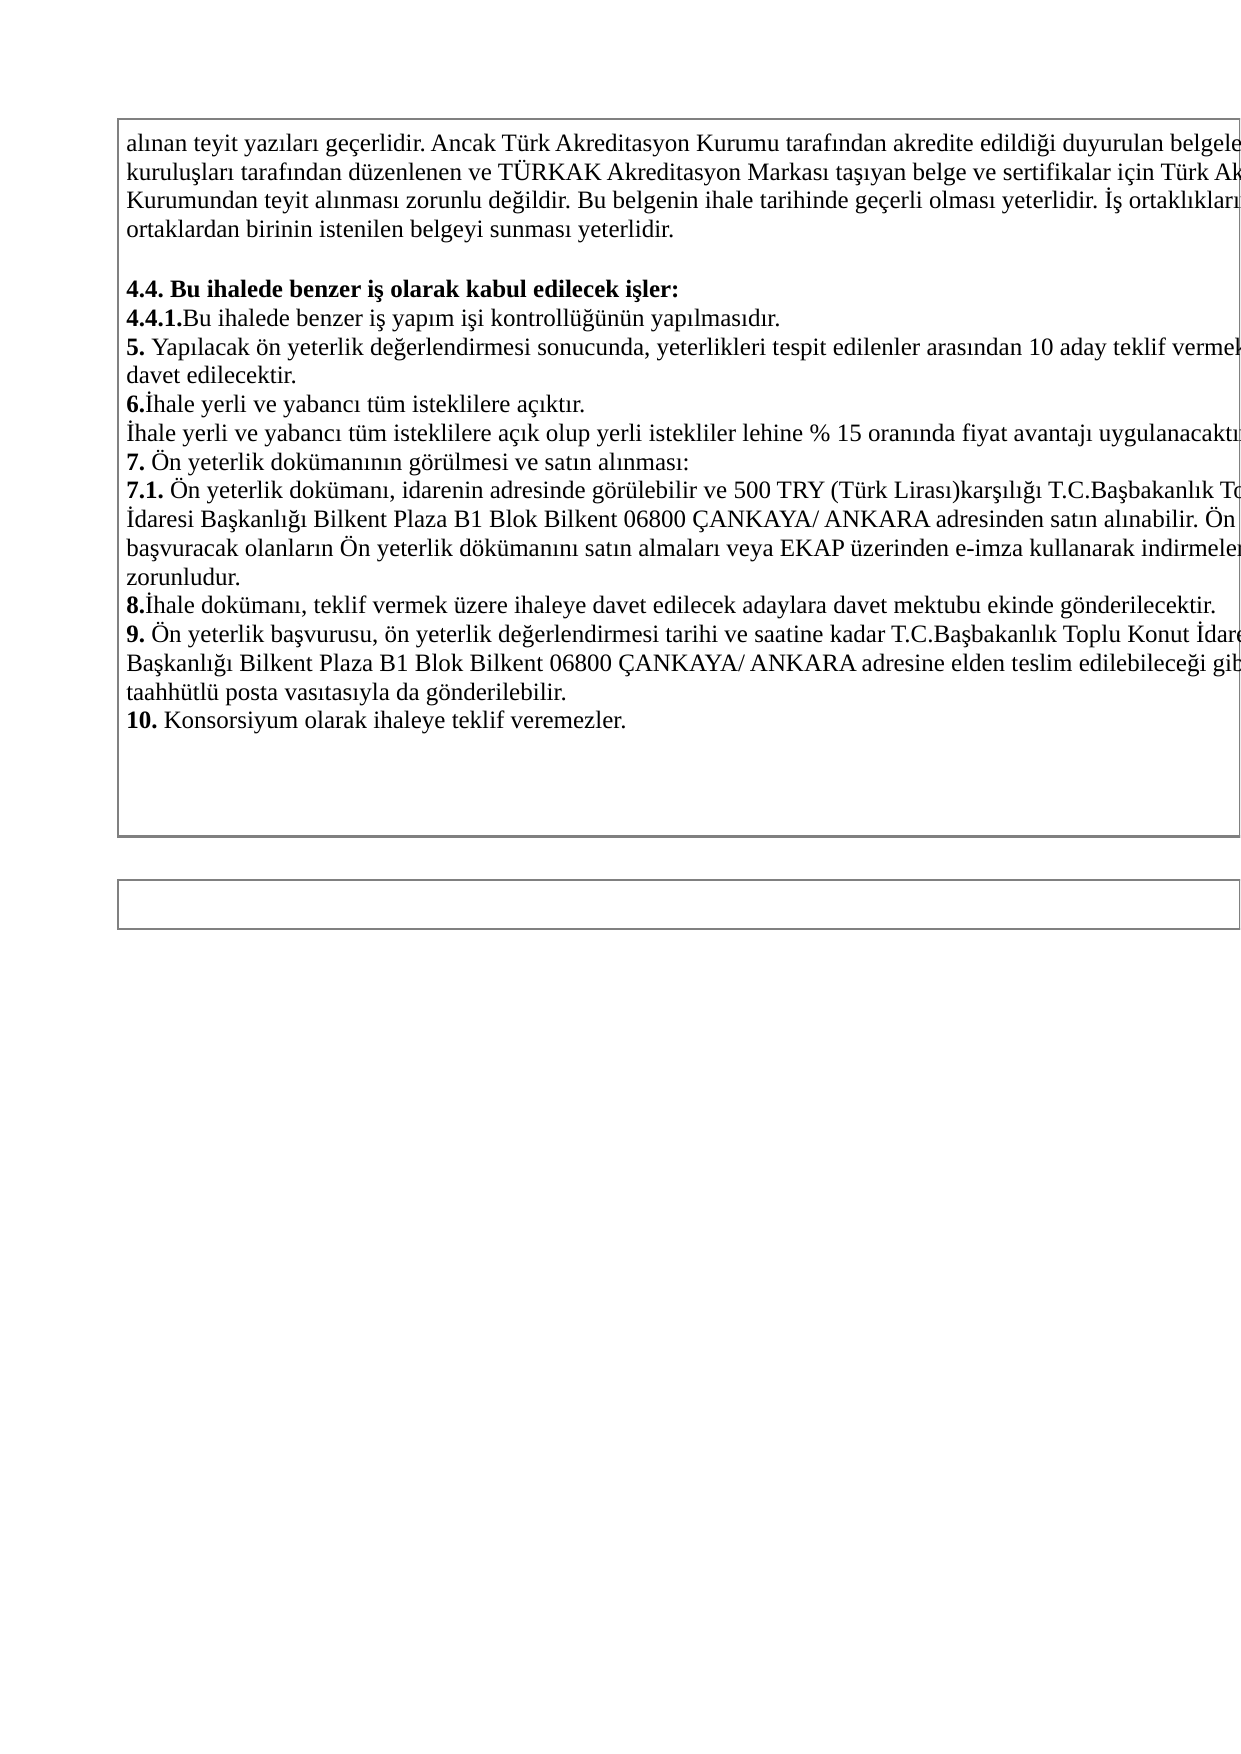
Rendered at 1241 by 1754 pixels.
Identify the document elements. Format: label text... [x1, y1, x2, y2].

table_header T.C. BAŞBAKANLIK TOPLU KONUT İDARESİ BAŞKANLIĞI-TOKİ Adıyaman, Batman Gaziantep, Kahramanmaraş, Mardin ve Şanlıurfa İllerindeki 2603 Adet Konut, Hastane, Ticaret Merkezi, Cami, Lise, İlk Öğretim Okul, Pansiyon, Spor Salonu, Stadyum, Binası, Jandarma Karakol Komutanlığı Binası İnşaatları ile Adaiçi Altyapı, Genel Altyapı ile Çevre Düzenlemesi İnşaatı İşlerinin İnşaat Aşaması ve İnşaat Sonrası Danışmanlık Hizmetleri İşi için, yeterli tecrübeye sahip adaylar teklif vermek üzere ön yeterlik başvurusuna davet edilmektedir. Ön yeterlik değerlendirmesi sonucu yeterliği tespit edilenler arasından ön yeterlik şartnamesinde belirtilen kriterlere göre sıralanmak suretiyle kısa listeye alınarak teklif vermeye davet edilecek isteklilerin katılımıyla 4734 sayılı Kanunun 5 inci bölümünde yer alan hükümlere uygun olarak belli istekliler arasında ihale usulü ile ihale edilecektir. İhale Kayıt Numarası : 2013/43233 1-İdarenin a) Adresi : T.C. Başbakanlık Toplu Konut İdaresi Baskanlığı Bilkent Plaza B1 Blok 06800 Bilkent ÇANKAYA/ANKARA b) Telefon ve faks numarası : 3122667680 - 3122660134 c) Elektronik Posta Adresi : msoylu@toki.gov.tr ç) Ön yeterlik dokümanının görülebileceği internet adresi : https://ekap.kik.gov.tr/EKAP/ 2- Ön yeterlik konusu danışmanlık hizmetinin a) Niteliği, türü ve miktarı : İhalenin niteliği, türü ve miktarına ilişkin ayrıntılı bilgiye EKAP’ta (Elektronik Kamu Alımları Platformu) yer alan ön yeterlik dokümanı içinde bulunan ön yeterlik şartnamesinden ulaşılabilir. b) Yapılacağı yer : Adıyaman, Batman Gaziantep, Kahramanmaraş, Mardin, Şanlıurfa ve mücavir illeri c) İşin süresi : İşe başlama tarihinden itibaren 1350 takvim günüdür 3- Ön yeterlik değerlendirmesinin a) Yapılacağı yer : T.C.Başbakanlık Toplu Konut İdaresi Başkanlığı Bilkent Plaza B1 Blok Bilkent 06800 ÇANKAYA/ ANKARA b) Tarihi ve saati : 24.04.2013 12:00 4. Ön yeterlik değerlendirmesine katılabilme şartları ve istenilen belgeler ile ön yeterlik değerlendirmesinde uygulanacak kriterler: 4.1 Ön yeterlik değerlendirmesine katılma şartları ve istenilen belgeler: 4.1.1. Mevzuatı gereği kayıtlı olduğu Ticaret ve/veya Sanayi Odası veya ilgili Meslek Odası Belgesi, 4.1.1.1. Gerçek kişi olması halinde, kayıtlı olduğu ilgili meslek odasından ya da ticaret ve/veya sanayi odasından, ilk ilan tarihinin ya da ihale veya son başvuru tarihinin içinde bulunduğu yılda alınmış, odaya kayıtlı olduğunu gösterir belge, 4.1.1.2. Tüzel kişi olması halinde, ilgili mevzuatı gereği kayıtlı olduğu ticaret ve/veya sanayi odasından, ilk ilan tarihinin ya da ihale veya son başvuru tarihinin içinde bulunduğu yılda alınmış, tüzel kişiliğin odaya kayıtlı olduğunu gösterir belge, 4.1.2. Ön yeterlik başvurusu yapmaya yetkili olduğunu gösteren imza beyannamesi veya imza sirküleri; 4.1.2.1. Gerçek kişi olması halinde, noter tasdikli imza beyannamesi, 4.1.2.2. Tüzel kişi olması halinde, ilgisine göre tüzel kişiliğin ortakları, üyeleri veya kurucuları ile tüzel kişiliğin yönetimindeki görevlileri belirten son durumu gösterir Ticaret Sicil Gazetesi, bu bilgilerin tamamının bir Ticaret Sicil Gazetesinde bulunmaması halinde, bu bilgilerin tümünü göstermek üzere ilgili Ticaret Sicil Gazeteleri veya bu hususları gösteren belgeler ile tüzel kişiliğin noter tasdikli imza sirküleri, 4.1.3 Şekli ve içeriği Ön Yeterlik Şartnamesinin ekinde belirtilen Başvuru Mektubu, 4.1.4 Tüzel kişi tarafından iş deneyimini göstermek üzere sunulan belgenin, tüzel kişiliğin yarısından fazla hissesine sahip ortağına ait olması halinde, ticaret ve sanayi odası/ticaret odası bünyesinde bulunan ticaret sicil memurlukları veya yeminli mali müşavir ya da serbest muhasebeci mali müşavir tarafından ilk ilan tarihinden sonra düzenlenen ve düzenlendiği tarihten geriye doğru son bir yıldır kesintisiz olarak bu şartın korunduğunu gösteren belge 4.2. Mali kapasiteye ilişkin belgeler ve bu belgelerin taşıması gereken kriterler: 4.2.1. Bankalardan temin edilecek belgeler: 2.000.000 TRY (Türk Lirası) tutarından az olmamak üzere bankalar nezdindeki kullanılmamış nakdi veya gayrinakdi kredisi ya da üzerinde kısıtlama bulunmayan mevduatı gösteren banka referans mektubu, Bu kriter mevduat ve kredi tutarları toplanmak ya da birden fazla banka referans mektubu sunulmak suretiyle de sağlanabilir. 4.2.2. Adayın ihalenin yapıldığı yıldan önceki yıla ait yıl sonu bilançosu veya eşdeğer belgeleri: İhalenin yapıldığı yıldan önceki yıla ait; a) İlgili mevzuatı uyarınca bilançosunu yayımlatma zorunluluğu olan adaylar yıl sonu bilançosunu veya bilançonun gerekli kriterlerin sağlandığını gösteren bölümlerini, b) İlgili mevzuatı uyarınca bilançosunu yayımlatma zorunluluğu olmayan adaylar, yıl sonu bilançosunu veya bilançonun gerekli kriterlerin sağlandığını gösteren bölümlerini ya da bu kriterlerin sağlandığını göstermek üzere yeminli mali müşavir veya serbest muhasebeci mali müşavir tarafından standart forma uygun olarak düzenlenen belgeyi sunar. Sunulan bilanço veya eşdeğer belgelerde; a) Cari oranın (dönen varlıklar/kısa vadeli borçlar) en az 0,75 olması, b) Öz kaynak oranının (öz kaynaklar/toplam aktif) en az 0,15 olması, c) Kısa vadeli banka borçlarının öz kaynaklara oranının 0,50’den küçük olması ve belirtilen üç kriterin birlikte sağlanması zorunludur. Yukarıda belirtilen kriterleri bir önceki yılda sağlayamayanlar, son iki yıla ait belgelerini sunabilirler. Bu takdirde, son iki yılın parasal tutarlarının ortalaması üzerinden yeterlik kriterlerinin sağlanıp sağlanmadığına bakılır. Serbest meslek erbabının vereceği, ilgili mevzuatına göre düzenlenmiş ve onaylanmış serbest meslek kazanç defteri özetinde gösterilen değerlere göre, son yıla ait toplam gelirin toplam gidere oranının veya son iki yıla ait gelir ve giderlerin parasal tutarlarının ortalaması üzerinden bulunacak oranın en az (1,25) olması şartı aranır. Serbest meslek kazanç defteri özetinin yeminli mali müşavir veya serbest muhasebeci mali müşavir ya da vergi dairesince onaylı olması gerekir. Son başvuru tarihi yılın ilk dört ayında olan ihalelerde, bir önceki yıla ait belgelerini sunmayanlar, iki önceki yıla ait belgelerini sunabilirler. Bu belgelerde yeterlik kriterini sağlayamayanlar ise iki önceki yılın belgeleri ile üç önceki yılın belgelerini sunabilirler. Bu durumda, belgeleri sunulan yılların parasal tutarlarının ortalaması üzerinden yeterlik kriterlerinin sağlanıp sağlanmadığına bakılır. 4.2.3. İş hacmini gösteren belgeler: a) İhalenin yapıldığı yıldan önceki yıla ait toplam ciroyu gösteren gelir tablosu, b) Taahhüt altında devam eden danışmanlık hizmet işlerinin gerçekleştirilen kısmının veya bitirilen danışmanlık hizmet işlerinin parasal tutarını gösteren, ihalenin yapıldığı yıldan önceki yılda düzenlenmiş faturalar. Serbest meslek erbabının iş hacmi serbest meslek kazanç defteri özeti ile belgelendirilir. Bu belgelerden birinin sunulması yeterlidir. Bu belgelerin değerlendirilmesinde ; a) Toplam ciro için en az 4.000.000 TRY (Türk Lirası) b) Taahhüt altında devam eden danışmanlık hizmet işlerinin gerçekleştirilen kısmının veya bitirilen danışmanlık hizmet işleri için, 2.800.000 TRY (Türk Lirası) tutarı ön yeterlilik asgari şartı olarak istenir. Bu kriterleri bir önceki yılda sağlayamayanlar, son iki yıla ait belgelerini sunabilirler. Bu takdirde, son iki yılın parasal tutarlarının ortalaması üzerinden yeterlik kriterlerinin sağlanıp sağlanmadığına bakılır. Bu kriterlerden herhangi birini sağlayan ve sağladığı kritere ilişkin belgeyi sunan yeterli kabul edilir. Yılın ilk dört ayında olan ihalelerde, bir önceki yıla ait gelir tablosunu sunmayanlar, iki önceki yılın gelir tablosunu sunabilirler. Bu gelir tablosunun yeterlik kriterini sağlayamaması halinde, iki önceki yılın ve üç önceki yılın gelir tabloları sunulabilir. Bu durumda, gelir tabloları sunulan yılların parasal tutarlarının ortalaması üzerinden yeterlik kriterlerinin sağlanıp sağlanmadığına bakılır. 4.3. Teknik yeteneğe ilişkin belgeler ve bu belgelerin taşıması gereken kriterler: 4.3.1. İş deneyim belgeleri: Yapımla ilgili danışmanlık hizmet işlerinde son on beş yıl içinde bedel içeren bir sözleşme kapsamında 3.500.000 TRY (Türk Lirası)tutarından, az olmamak üzere ihale konusu iş veya benzer işlere ilişkin iş deneyimini gösteren belgeler. 4.3.2. Organizasyon yapısı ve personel durumuna ilişkin belgeler: a) Anahtar Teknik Personel: Pozisyon Adet Asgari Toplam Tecrübe(Yıl) Proje Müdürü(İnşaat Mühendisi/Mimar) 1 8 Kontrol Şefi (İnşaat Mühendisi/Mimar) 1 6 Hakediş Ve Planlama Mühendisi(İnşaat Mühendisi/Mimar) 1 5 Kontrol Mühendisi (İnşaat Mühendisi/Mimar) 1 5 Anahtar teknik personel ve teknik personelin, özel sektörde geçen toplam deneyim süresi ilgili meslek odası üye kayıt belgesiyle, kamuda geçen toplam deneyim süresi hizmet çizelgesi ve/veya meslek odası üye kayıt belgesiyle; danışmanlık hizmet işleri ile ihale konusu iş ve benzer işlere ilişkin mesleki deneyimi özgeçmiş formuyla, ilgisine göre son başvuru veya ihale tarihi itibarıyla aday veya isteklinin bünyesinde bulunduğu hususu ise, son başvuru veya ihale tarihinden bir önceki aya ait Sosyal Güvenlik Kurumu onaylı “Hizmet Bildirimi” ile tevsik edilir. İlgili mevzuatı gereği kaydolabileceği bir meslek odası bulunmayan anahtar teknik personel ve teknik personelin, özel sektörde geçen toplam deneyim süresi diploma veya mezuniyet belgesi ile, kamuda geçen toplam deneyim süresi ise hizmet çizelgesi ve/veya diploma ya da mezuniyet belgesi tevsik edilir. Bir ihalede anahtar teknik personel olarak gösterilen personel, aynı zamanda sözleşmenin uygulanmasında teknik personel olarak istihdam edilebilir. İş ortaklıklarında, ortaklık oranına bakılmaksızın, pilot ve özel ortaklara ait anahtar teknik ve teknik personelin tamamı değerlendirilir. Konsorsiyumlarda, koordinatör ortağa ve diğer ortaklara ait anahtar teknik ve teknik personel işin uzmanlık gerektiren kısımları göz önünde bulundurularak, ayrı ayrı istenir ve değerlendirilir. Anahtar teknik personel olarak bildirilen kişiler, adayın bünyesinde çalıştıklarına ilişkin yazılı beyanlarını verirler. İsteklinin teknik personel olarak bildirdiği kişiler ise ihale konusu işte çalışacaklarına ilişkin yazılı beyanlarını verirler. Anahtar teknik personel ve teknik personel olarak bildirilen kişiler, aday veya isteklinin bünyesinde görev yaptıkları süre boyunca, başka bir gerçek veya tüzel kişide bünyesinde çalışamazlar. Anahtar teknik personel ve teknik personel niteliğine sahip gerçek kişi aday veya istekliler, şahıs şirketi ortakları, limited şirketlerde müdürlük görevini yürüten ortaklar, anonim şirketlerin yönetim kurulu başkanı, yönetim kurulu üyeleri, murahhas müdür ve genel müdür ortakları, ortak girişimlerin ise gerçek kişi ortakları ve tüzel kişi ortaklarının yukarıda sayılan unvanları taşıyan gerçek kişi ortaklarının, anahtar teknik personel ve teknik personel olarak bildirilmesi durumunda, aday veya isteklinin bünyesinde çalıştığına dair belge aranmaz. Önerilen anahtar teknik ve teknik personel zorunlu olmadıkça değiştirilemez. Böyle bir gereksinimin ortaya çıkması halinde yeni anahtar teknik ve teknik personelin teklifte sunulanın dengi veya daha niteliklisi olması gereklidir. b) Teknik Personel: Bahse konu işin özel idari ve teknik şartnamesinde istenen teknik personellerin sayısı, unvanı ve niteliği belirtilmiş olup teknik personellerin her birinin adı ve unvanı sözleşme imzalanırken yazılacaktır. 4.3.3. Makine, teçhizat ve diğer ekipmana ilişkin belgeler ve kapasite raporu: Makine, teçhizat ve ekipmana ilişkin belge sunmak bir asgari yeterlilik değildir. Makine, teçhizat ve ekipmana ilişkin belgeler sadece kısa liste puanlamasında kullanmak amacıyla sunulacaktır. Tanım Adet Çizim Programı (Lisanslı) 2 Plotter 2 Bilgisayar 5 Printer (Yazıcı) 5 Keşif ve Hakediş Programı 2 4.3.4. Kalite ve standarda ilişkin belgeler: Bu Danışmanlık hizmeti ihalesinde ISO 9001:2008 Kalite Yönetim Sistemi Belgesi istenmektedir. Adaylar eğer sahiplerse Kalite Yönetim sistemi Belgesi’ni sunacaklardır. Kalite yönetim sistem belgesi Türk Akreditasyon Kurumu tarafından akredite edilen belgelendirme kuruluşları veya Uluslararası Akreditasyon Forumu Karşılıklı Tanınma Antlaşmasında yer alan ulusal akreditasyon kurumlarınca akredite edilmiş belgelendirme kuruluşları tarafından düzenlenmesi zorunludur. Bu belgelendirme kuruluşlarının, Uluslararası Akreditasyon Forumu Karşılıklı Tanınma Antlaşmasında yer alan ulusal akreditasyon kurumlarınca akredite edilmiş belgelendirme kuruluşu olduklarının ve bu kuruluşlarca düzenlenen belgelerin geçerliliğini sürdürdüğünün, Türk Akreditasyon Kurumundan alınacak bir yazı ile teyit edilmesi gerekir. İhale tarihi veya bu tarihten önce bir yıl içinde alınan teyit yazıları geçerlidir. Ancak Türk Akreditasyon Kurumu tarafından akredite edildiği duyurulan belgelendirme kuruluşları tarafından düzenlenen ve TÜRKAK Akreditasyon Markası taşıyan belge ve sertifikalar için Türk Akreditasyon Kurumundan teyit alınması zorunlu değildir. Bu belgenin ihale tarihinde geçerli olması yeterlidir. İş ortaklıklarında, ortaklardan birinin istenilen belgeyi sunması yeterlidir. 4.4. Bu ihalede benzer iş olarak kabul edilecek işler: 4.4.1.Bu ihalede benzer iş yapım işi kontrollüğünün yapılmasıdır. 5. Yapılacak ön yeterlik değerlendirmesi sonucunda, yeterlikleri tespit edilenler arasından 10 aday teklif vermek üzere davet edilecektir. 6.İhale yerli ve yabancı tüm isteklilere açıktır. İhale yerli ve yabancı tüm isteklilere açık olup yerli istekliler lehine % 15 oranında fiyat avantajı uygulanacaktır. 7. Ön yeterlik dokümanının görülmesi ve satın alınması: 7.1. Ön yeterlik dokümanı, idarenin adresinde görülebilir ve 500 TRY (Türk Lirası)karşılığı T.C.Başbakanlık Toplu Konut İdaresi Başkanlığı Bilkent Plaza B1 Blok Bilkent 06800 ÇANKAYA/ ANKARA adresinden satın alınabilir. Ön yeterliğe başvuracak olanların Ön yeterlik dökümanını satın almaları veya EKAP üzerinden e-imza kullanarak indirmeleri zorunludur. 8.İhale dokümanı, teklif vermek üzere ihaleye davet edilecek adaylara davet mektubu ekinde gönderilecektir. 9. Ön yeterlik başvurusu, ön yeterlik değerlendirmesi tarihi ve saatine kadar T.C.Başbakanlık Toplu Konut İdaresi Başkanlığı Bilkent Plaza B1 Blok Bilkent 06800 ÇANKAYA/ ANKARA adresine elden teslim edilebileceği gibi iadeli taahhütlü posta vasıtasıyla da gönderilebilir. 10. Konsorsiyum olarak ihaleye teklif veremezler. [119, 120, 1239, 835]
table_header [119, 881, 1239, 928]
